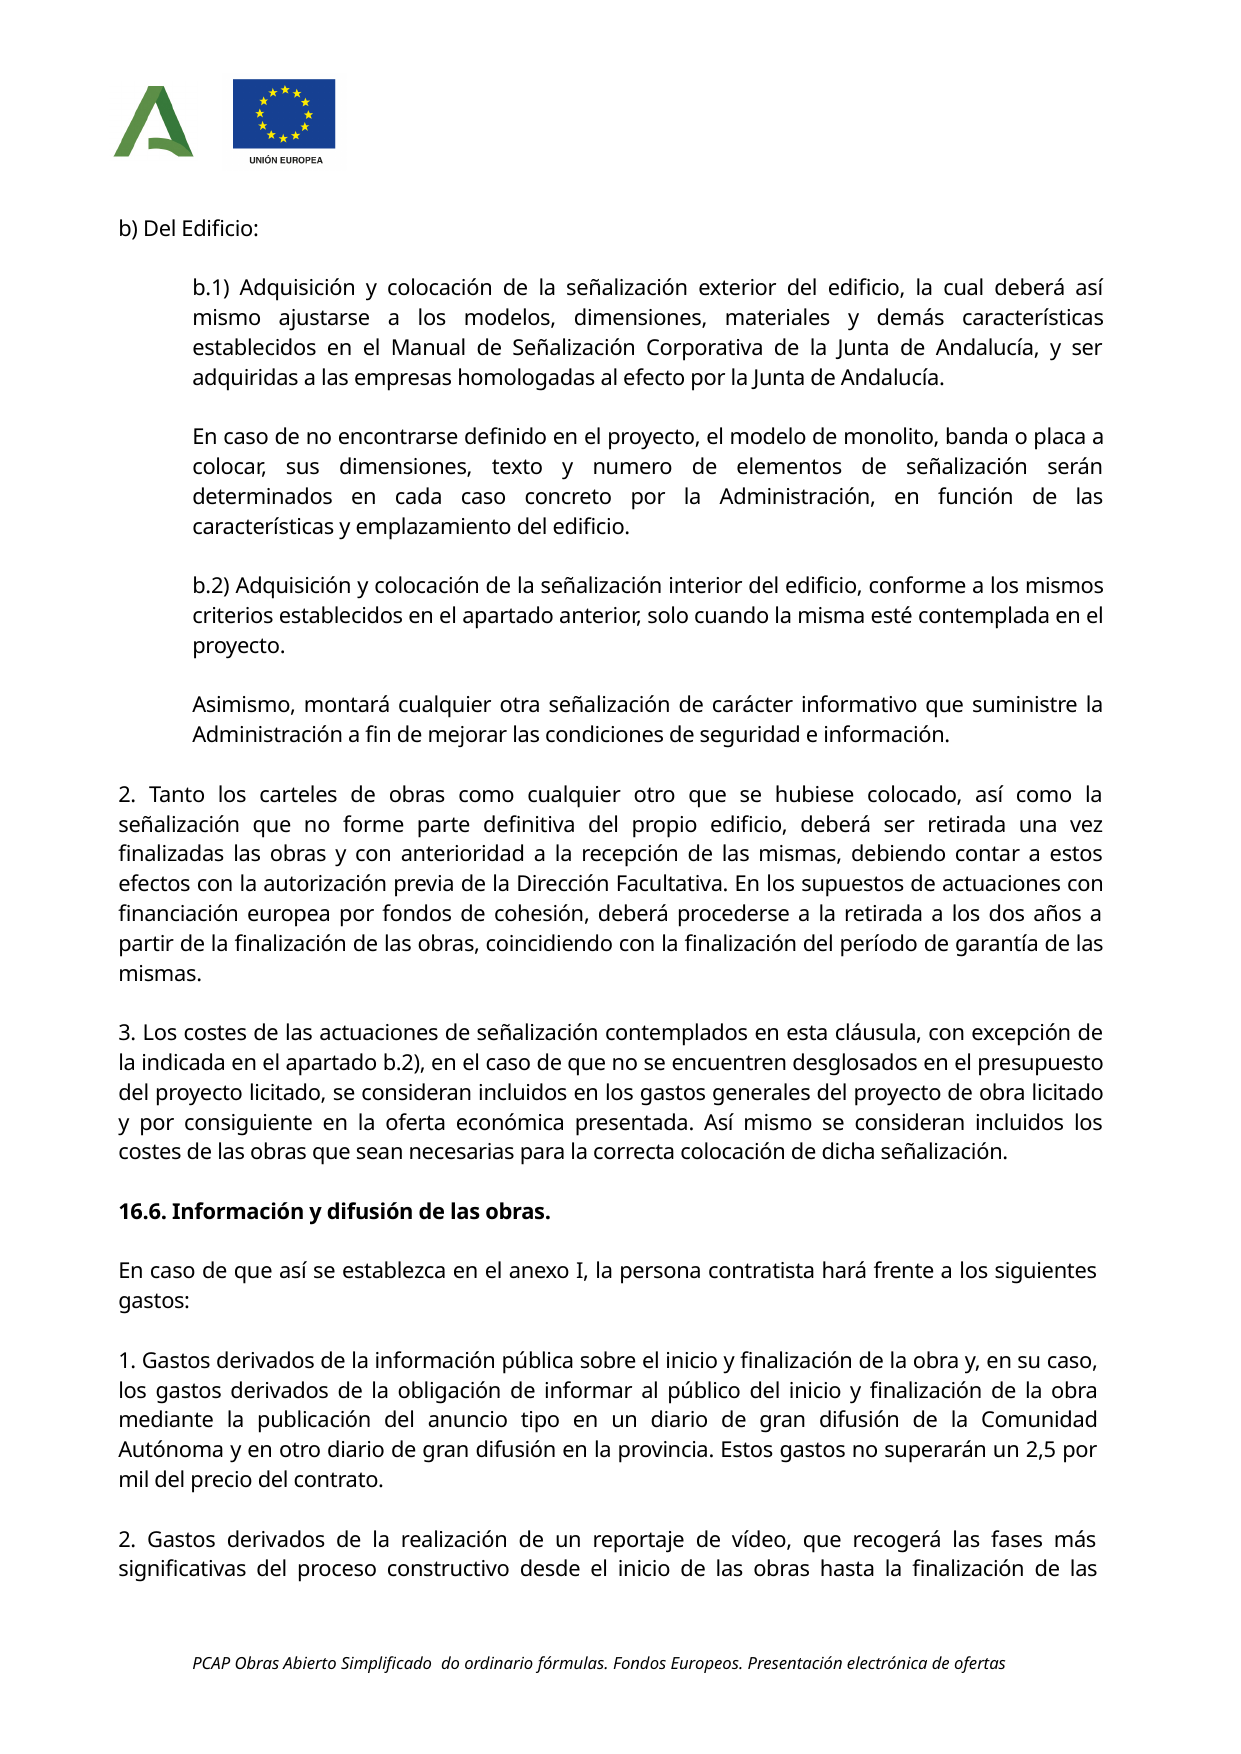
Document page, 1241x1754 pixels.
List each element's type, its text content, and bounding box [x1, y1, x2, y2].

text b) Del Edificio: [118, 213, 1104, 242]
picture [109, 81, 198, 161]
picture [221, 73, 347, 171]
text 1. Gastos derivados de la información pública sobre el inicio y finalización de la obra y, en su caso, los gastos derivados de la obligación de informar al público del inicio y finalización de la obra mediante la publicación del anuncio tipo en un diario de gran difusión de la Comunidad Autónoma y en otro diario de gran difusión en la provincia. Estos gastos no superarán un 2,5 por mil del precio del contrato. [118, 1345, 1098, 1494]
text En caso de no encontrarse definido en el proyecto, el modelo de monolito, banda o placa a colocar, sus dimensiones, texto y numero de elementos de señalización serán determinados en cada caso concreto por la Administración, en función de las características y emplazamiento del edificio. [192, 421, 1104, 540]
text 2. Tanto los carteles de obras como cualquier otro que se hubiese colocado, así como la señalización que no forme parte definitiva del propio edificio, deberá ser retirada una vez finalizadas las obras y con anterioridad a la recepción de las mismas, debiendo contar a estos efectos con la autorización previa de la Dirección Facultativa. En los supuestos de actuaciones con financiación europea por fondos de cohesión, deberá procederse a la retirada a los dos años a partir de la finalización de las obras, coincidiendo con la finalización del período de garantía de las mismas. [118, 779, 1104, 987]
text 16.6. Información y difusión de las obras. [118, 1196, 1104, 1226]
text b.1) Adquisición y colocación de la señalización exterior del edificio, la cual deberá así mismo ajustarse a los modelos, dimensiones, materiales y demás características establecidos en el Manual de Señalización Corporativa de la Junta de Andalucía, y ser adquiridas a las empresas homologadas al efecto por la Junta de Andalucía. [192, 272, 1104, 391]
text Asimismo, montará cualquier otra señalización de carácter informativo que suministre la Administración a fin de mejorar las condiciones de seguridad e información. [192, 689, 1104, 749]
text b.2) Adquisición y colocación de la señalización interior del edificio, conforme a los mismos criterios establecidos en el apartado anterior, solo cuando la misma esté contemplada en el proyecto. [192, 570, 1104, 659]
text 2. Gastos derivados de la realización de un reportaje de vídeo, que recogerá las fases más significativas del proceso constructivo desde el inicio de las obras hasta la finalización de las [118, 1523, 1098, 1583]
text En caso de que así se establezca en el anexo I, la persona contratista hará frente a los siguientes gastos: [118, 1255, 1098, 1315]
text 3. Los costes de las actuaciones de señalización contemplados en esta cláusula, con excepción de la indicada en el apartado b.2), en el caso de que no se encuentren desglosados en el presupuesto del proyecto licitado, se consideran incluidos en los gastos generales del proyecto de obra licitado y por consiguiente en la oferta económica presentada. Así mismo se consideran incluidos los costes de las obras que sean necesarias para la correcta colocación de dicha señalización. [118, 1017, 1104, 1166]
